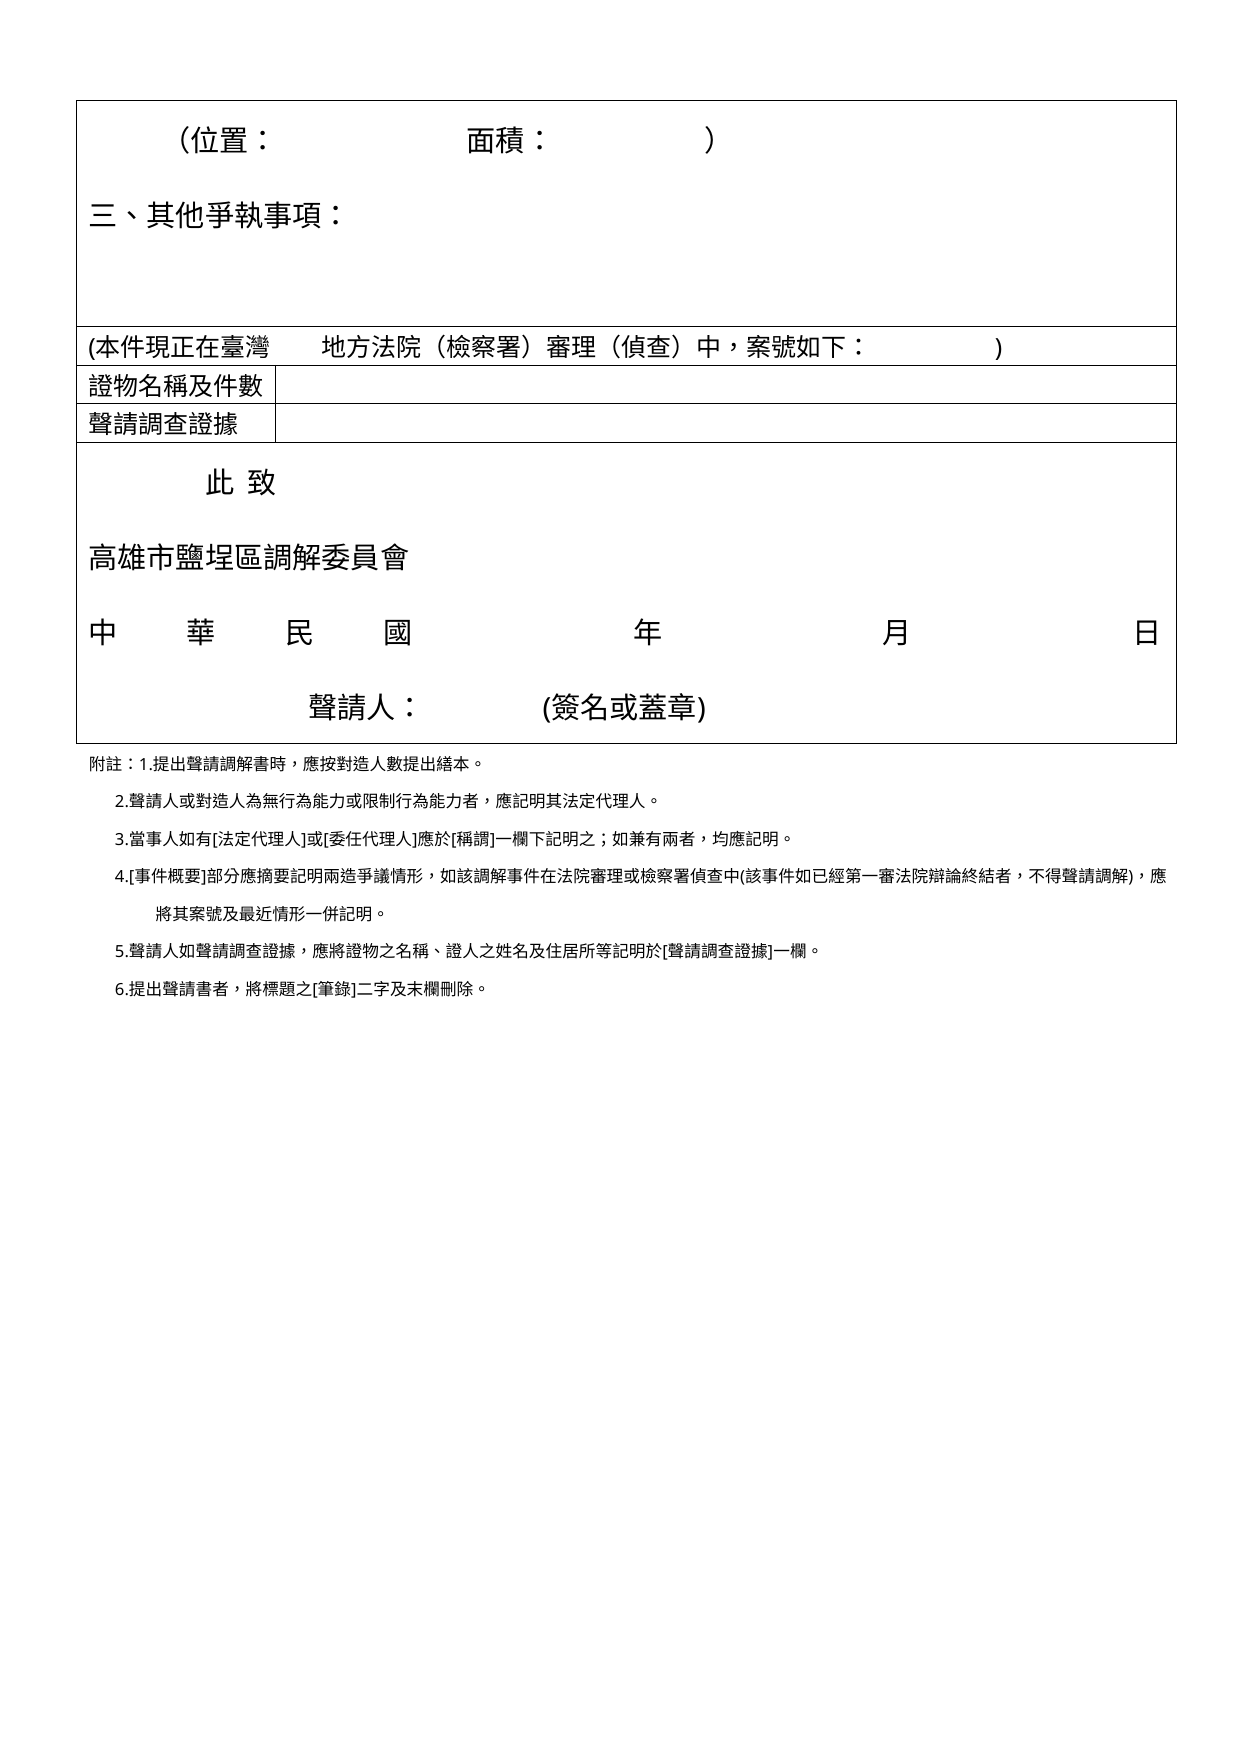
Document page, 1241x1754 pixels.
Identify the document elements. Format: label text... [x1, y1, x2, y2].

table_cell (本件現正在臺灣 地方法院（檢察署）審理（偵查）中，案號如下： ) [77, 327, 1176, 365]
table_cell 聲請調查證據 [77, 404, 275, 442]
table_cell 此 致 高雄市鹽埕區調解委員會 中 華 民 國 年 月 日 聲請人： (簽名或蓋章) [77, 443, 1176, 743]
table_cell 證物名稱及件數 [77, 366, 275, 403]
table_cell [276, 404, 1176, 442]
text 6.提出聲請書者，將標題之[筆錄]二字及末欄刪除。 [89, 969, 1181, 1006]
text 附註：1.提出聲請調解書時，應按對造人數提出繕本。 [89, 744, 1181, 781]
text 2.聲請人或對造人為無行為能力或限制行為能力者，應記明其法定代理人。 [89, 781, 1181, 819]
table_cell （位置： 面積： ） 三、其他爭執事項： [77, 101, 1176, 326]
table_cell [276, 366, 1176, 403]
text 4.[事件概要]部分應摘要記明兩造爭議情形，如該調解事件在法院審理或檢察署偵查中(該事件如已經第一審法院辯論終結者，不得聲請調解)，應將其案號及最近情形一併記明。 [89, 856, 1181, 931]
text 5.聲請人如聲請調查證據，應將證物之名稱、證人之姓名及住居所等記明於[聲請調查證據]一欄。 [89, 931, 1181, 969]
text 3.當事人如有[法定代理人]或[委任代理人]應於[稱謂]一欄下記明之；如兼有兩者，均應記明。 [89, 819, 1181, 856]
